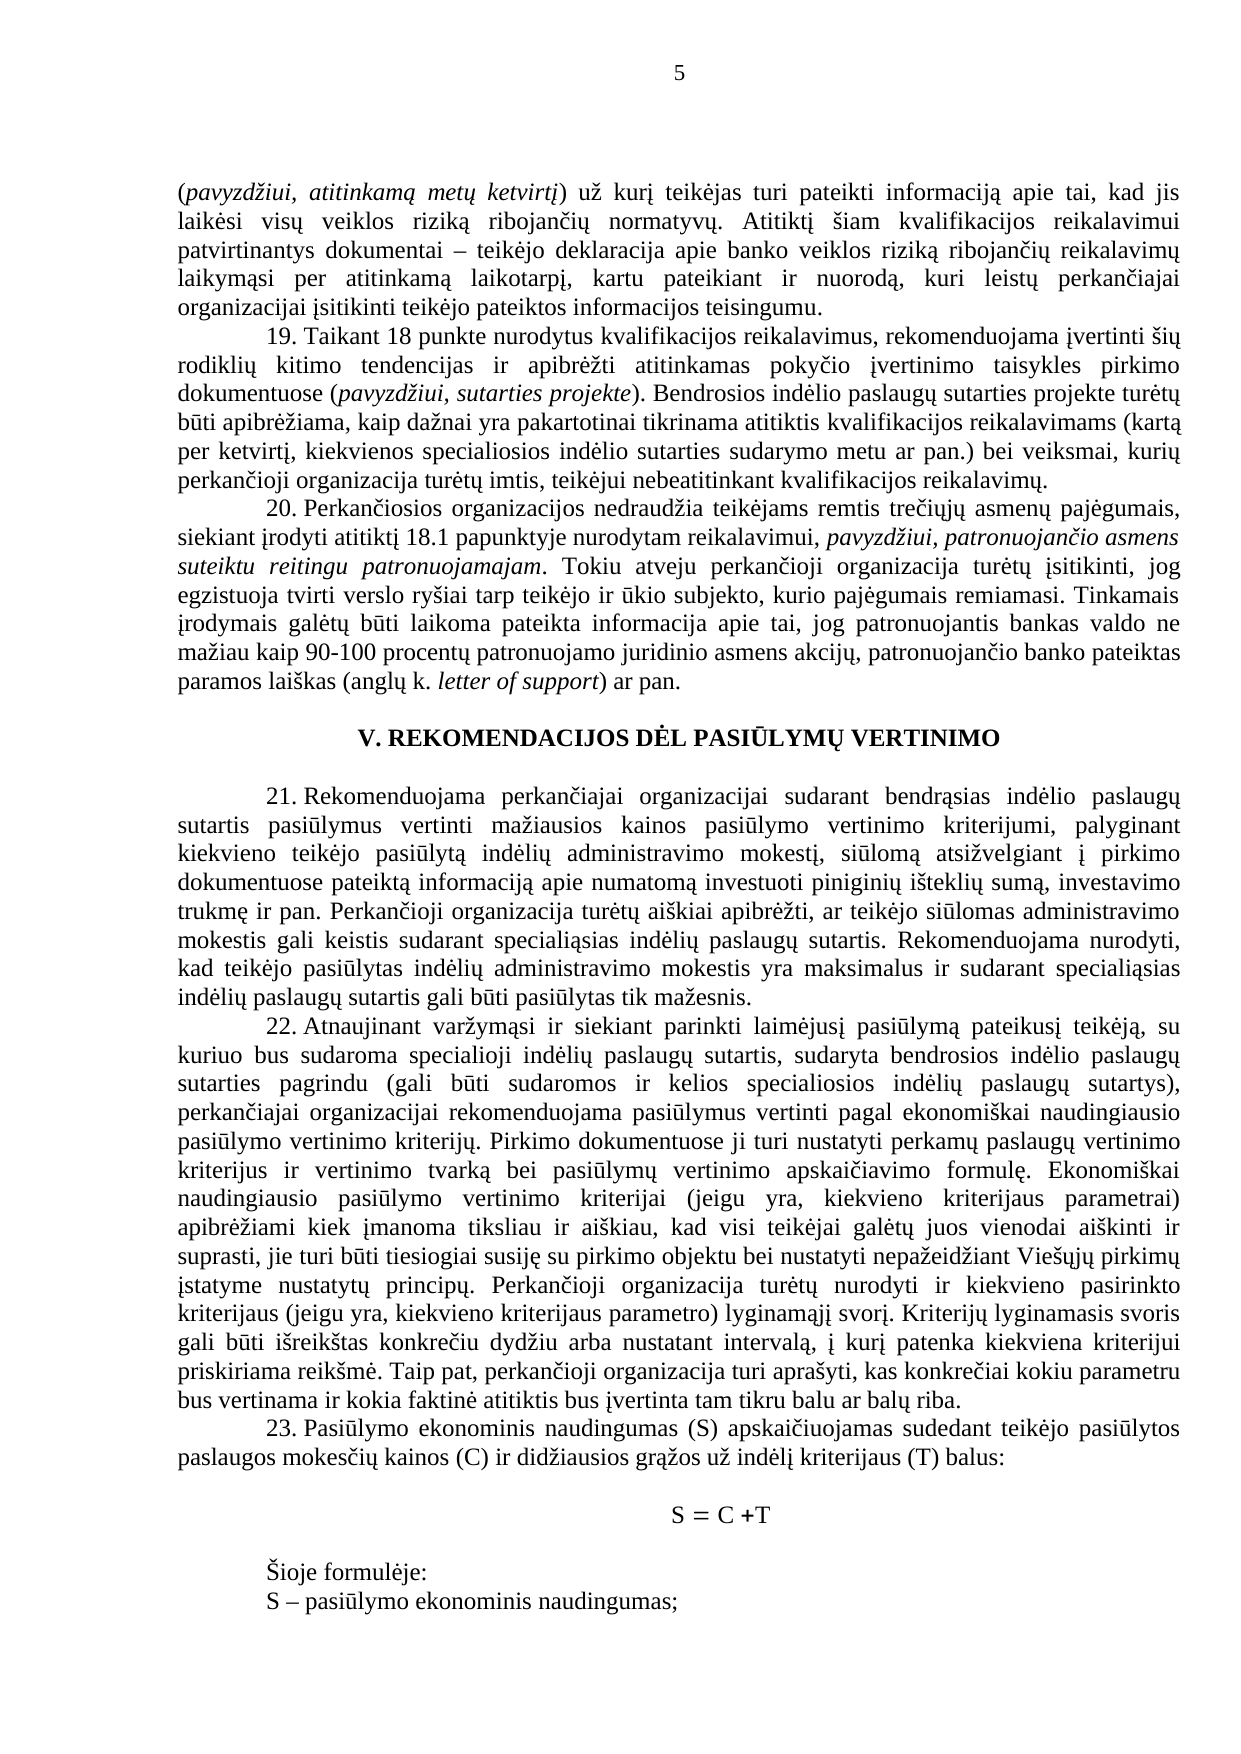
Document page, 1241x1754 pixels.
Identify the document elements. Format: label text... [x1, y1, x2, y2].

text (pavyzdžiui, atitinkamą metų ketvirtį) už kurį teikėjas turi pateikti informaciją apie tai, kad jis laikėsi visų veiklos riziką ribojančių normatyvų. Atitiktį šiam kvalifikacijos reikalavimui patvirtinantys dokumentai – teikėjo deklaracija apie banko veiklos riziką ribojančių reikalavimų laikymąsi per atitinkamą laikotarpį, kartu pateikiant ir nuorodą, kuri leistų perkančiajai organizacijai įsitikinti teikėjo pateiktos informacijos teisingumu. [177, 177, 1181, 321]
text S  C T [177, 1500, 1181, 1528]
text 21. Rekomenduojama perkančiajai organizacijai sudarant bendrąsias indėlio paslaugų sutartis pasiūlymus vertinti mažiausios kainos pasiūlymo vertinimo kriterijumi, palyginant kiekvieno teikėjo pasiūlytą indėlių administravimo mokestį, siūlomą atsižvelgiant į pirkimo dokumentuose pateiktą informaciją apie numatomą investuoti piniginių išteklių sumą, investavimo trukmę ir pan. Perkančioji organizacija turėtų aiškiai apibrėžti, ar teikėjo siūlomas administravimo mokestis gali keistis sudarant specialiąsias indėlių paslaugų sutartis. Rekomenduojama nurodyti, kad teikėjo pasiūlytas indėlių administravimo mokestis yra maksimalus ir sudarant specialiąsias indėlių paslaugų sutartis gali būti pasiūlytas tik mažesnis. [177, 781, 1181, 1011]
text S – pasiūlymo ekonominis naudingumas; [177, 1586, 1181, 1615]
text Šioje formulėje: [177, 1557, 1181, 1586]
text 23. Pasiūlymo ekonominis naudingumas (S) apskaičiuojamas sudedant teikėjo pasiūlytos paslaugos mokesčių kainos (C) ir didžiausios grąžos už indėlį kriterijaus (T) balus: [177, 1413, 1181, 1471]
text V. REKOMENDACIJOS DĖL PASIŪLYMŲ VERTINIMO [177, 723, 1181, 752]
text 22. Atnaujinant varžymąsi ir siekiant parinkti laimėjusį pasiūlymą pateikusį teikėją, su kuriuo bus sudaroma specialioji indėlių paslaugų sutartis, sudaryta bendrosios indėlio paslaugų sutarties pagrindu (gali būti sudaromos ir kelios specialiosios indėlių paslaugų sutartys), perkančiajai organizacijai rekomenduojama pasiūlymus vertinti pagal ekonomiškai naudingiausio pasiūlymo vertinimo kriterijų. Pirkimo dokumentuose ji turi nustatyti perkamų paslaugų vertinimo kriterijus ir vertinimo tvarką bei pasiūlymų vertinimo apskaičiavimo formulę. Ekonomiškai naudingiausio pasiūlymo vertinimo kriterijai (jeigu yra, kiekvieno kriterijaus parametrai) apibrėžiami kiek įmanoma tiksliau ir aiškiau, kad visi teikėjai galėtų juos vienodai aiškinti ir suprasti, jie turi būti tiesiogiai susiję su pirkimo objektu bei nustatyti nepažeidžiant Viešųjų pirkimų įstatyme nustatytų principų. Perkančioji organizacija turėtų nurodyti ir kiekvieno pasirinkto kriterijaus (jeigu yra, kiekvieno kriterijaus parametro) lyginamąjį svorį. Kriterijų lyginamasis svoris gali būti išreikštas konkrečiu dydžiu arba nustatant intervalą, į kurį patenka kiekviena kriterijui priskiriama reikšmė. Taip pat, perkančioji organizacija turi aprašyti, kas konkrečiai kokiu parametru bus vertinama ir kokia faktinė atitiktis bus įvertinta tam tikru balu ar balų riba. [177, 1011, 1181, 1413]
text 20. Perkančiosios organizacijos nedraudžia teikėjams remtis trečiųjų asmenų pajėgumais, siekiant įrodyti atitiktį 18.1 papunktyje nurodytam reikalavimui, pavyzdžiui, patronuojančio asmens suteiktu reitingu patronuojamajam. Tokiu atveju perkančioji organizacija turėtų įsitikinti, jog egzistuoja tvirti verslo ryšiai tarp teikėjo ir ūkio subjekto, kurio pajėgumais remiamasi. Tinkamais įrodymais galėtų būti laikoma pateikta informacija apie tai, jog patronuojantis bankas valdo ne mažiau kaip 90-100 procentų patronuojamo juridinio asmens akcijų, patronuojančio banko pateiktas paramos laiškas (anglų k. letter of support) ar pan. [177, 493, 1181, 695]
text 19. Taikant 18 punkte nurodytus kvalifikacijos reikalavimus, rekomenduojama įvertinti šių rodiklių kitimo tendencijas ir apibrėžti atitinkamas pokyčio įvertinimo taisykles pirkimo dokumentuose (pavyzdžiui, sutarties projekte). Bendrosios indėlio paslaugų sutarties projekte turėtų būti apibrėžiama, kaip dažnai yra pakartotinai tikrinama atitiktis kvalifikacijos reikalavimams (kartą per ketvirtį, kiekvienos specialiosios indėlio sutarties sudarymo metu ar pan.) bei veiksmai, kurių perkančioji organizacija turėtų imtis, teikėjui nebeatitinkant kvalifikacijos reikalavimų. [177, 321, 1181, 493]
